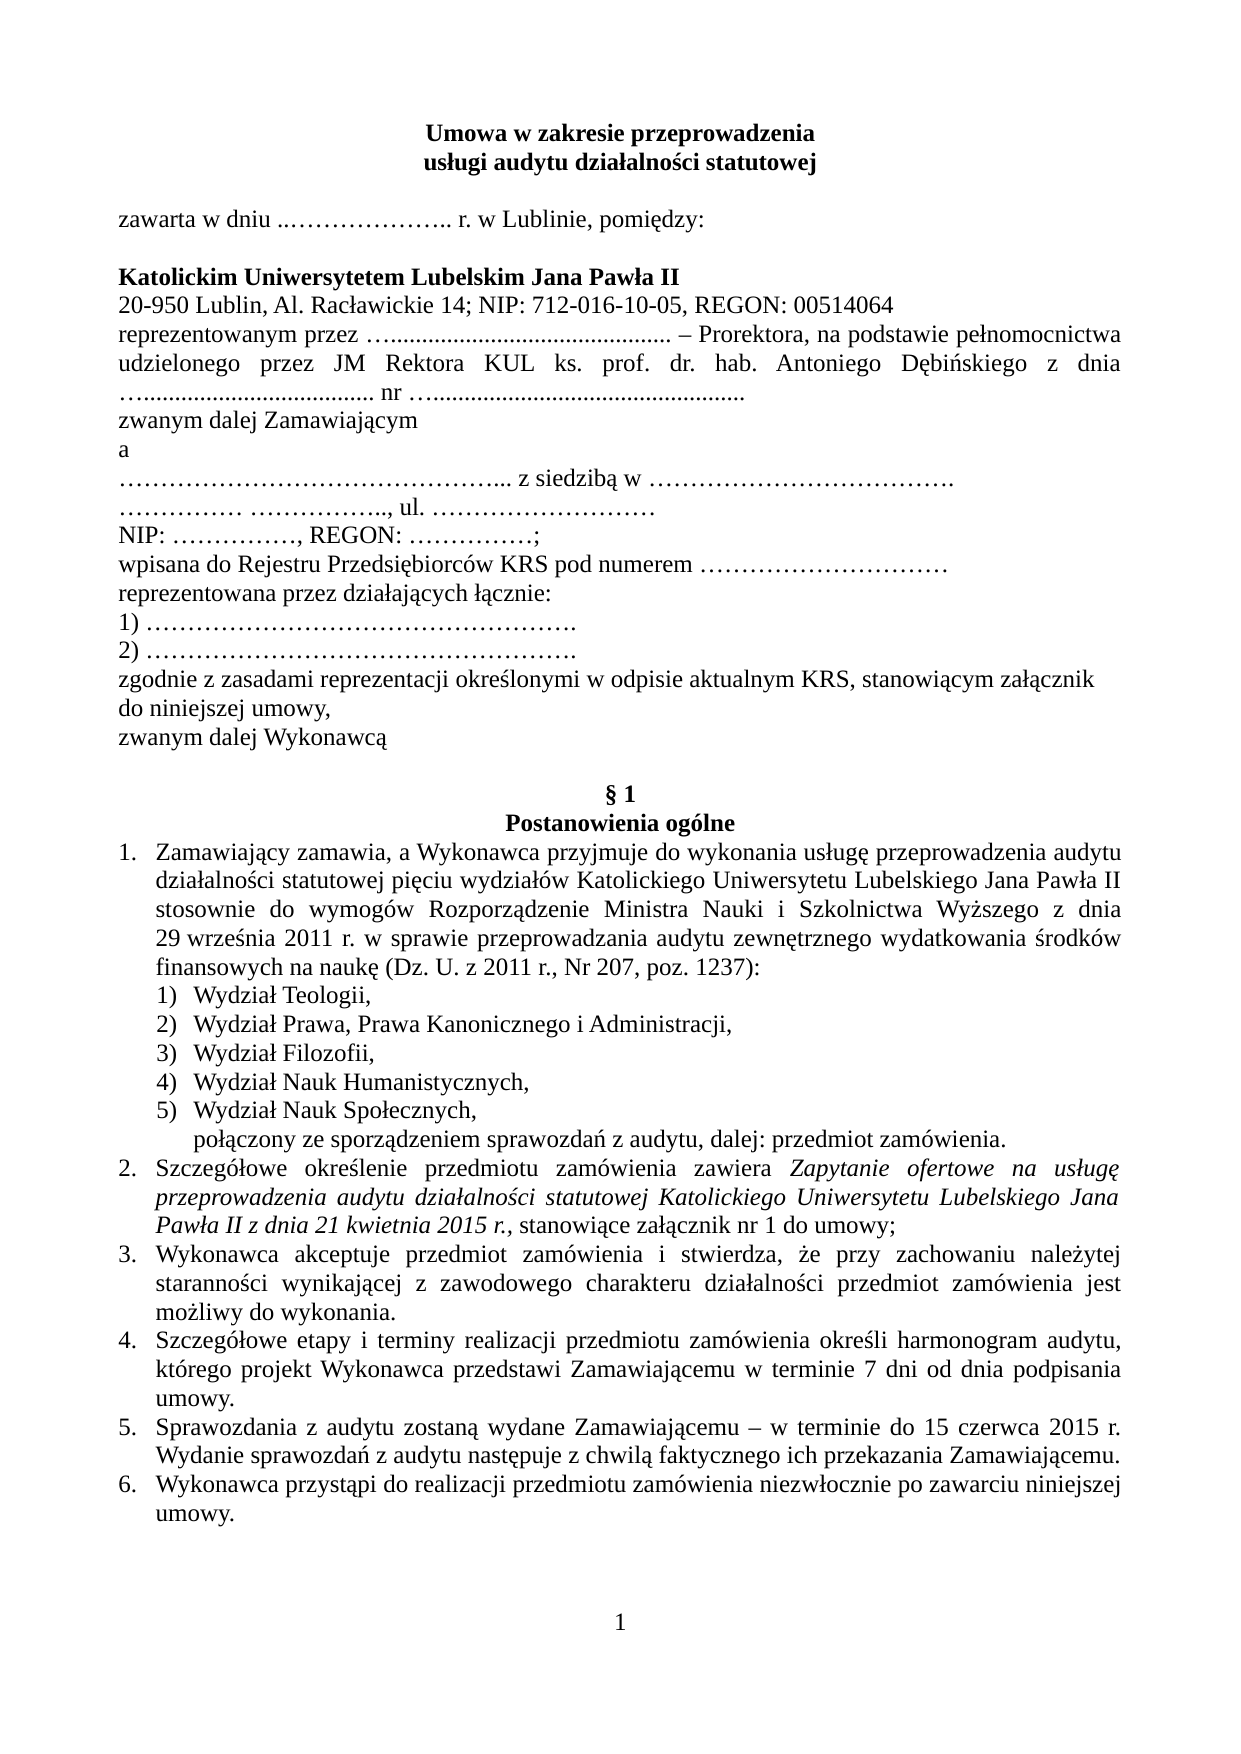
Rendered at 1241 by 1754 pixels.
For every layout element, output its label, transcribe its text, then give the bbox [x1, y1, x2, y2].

list Wykonawca akceptuje przedmiot zamówienia i stwierdza, że przy zachowaniu należytej staranności wynikającej z zawodowego charakteru działalności przedmiot zamówienia jest możliwy do wykonania. [118, 1239, 1122, 1326]
list Szczegółowe określenie przedmiotu zamówienia zawiera Zapytanie ofertowe na usługę przeprowadzenia audytu działalności statutowej Katolickiego Uniwersytetu Lubelskiego Jana Pawła II z dnia 21 kwietnia 2015 r., stanowiące załącznik nr 1 do umowy; [118, 1153, 1122, 1239]
list Wydział Nauk Humanistycznych, [156, 1067, 1122, 1096]
text reprezentowanym przez …............................................. – Prorektora, na podstawie pełnomocnictwa udzielonego przez JM Rektora KUL ks. prof. dr. hab. Antoniego Dębińskiego z dnia …..................................... nr ….................................................. [118, 319, 1122, 406]
text wpisana do Rejestru Przedsiębiorców KRS pod numerem ………………………… [118, 549, 1122, 578]
text reprezentowana przez działających łącznie: [118, 578, 1122, 607]
text § 1 [118, 779, 1122, 808]
text NIP: ……………, REGON: ……………; [118, 521, 1122, 549]
list Wydział Prawa, Prawa Kanonicznego i Administracji, [156, 1009, 1122, 1038]
text 20-950 Lublin, Al. Racławickie 14; NIP: 712-016-10-05, REGON: 00514064 [118, 291, 1122, 319]
text Postanowienia ogólne [118, 808, 1122, 837]
text 1) ……………………………………………. [118, 607, 1122, 636]
text Katolickim Uniwersytetem Lubelskim Jana Pawła II [118, 262, 1122, 291]
list Sprawozdania z audytu zostaną wydane Zamawiającemu – w terminie do 15 czerwca 2015 r. Wydanie sprawozdań z audytu następuje z chwilą faktycznego ich przekazania Zamawiającemu. [118, 1412, 1122, 1469]
text Umowa w zakresie przeprowadzenia [118, 118, 1122, 147]
list Wydział Filozofii, [156, 1038, 1122, 1067]
list Zamawiający zamawia, a Wykonawca przyjmuje do wykonania usługę przeprowadzenia audytu działalności statutowej pięciu wydziałów Katolickiego Uniwersytetu Lubelskiego Jana Pawła II stosownie do wymogów Rozporządzenie Ministra Nauki i Szkolnictwa Wyższego z dnia 29 września 2011 r. w sprawie przeprowadzania audytu zewnętrznego wydatkowania środków finansowych na naukę (Dz. U. z 2011 r., Nr 207, poz. 1237): [118, 837, 1122, 981]
list Wydział Nauk Społecznych, [156, 1096, 1122, 1124]
text zwanym dalej Zamawiającym [118, 406, 1122, 434]
text ………………………………………... z siedzibą w ………………………………. [118, 463, 1122, 492]
text zawarta w dniu ..……………….. r. w Lublinie, pomiędzy: [118, 204, 1122, 233]
text 2) ……………………………………………. [118, 636, 1122, 664]
text zgodnie z zasadami reprezentacji określonymi w odpisie aktualnym KRS, stanowiącym załącznik do niniejszej umowy, [118, 664, 1122, 722]
text usługi audytu działalności statutowej [118, 147, 1122, 176]
list Szczegółowe etapy i terminy realizacji przedmiotu zamówienia określi harmonogram audytu, którego projekt Wykonawca przedstawi Zamawiającemu w terminie 7 dni od dnia podpisania umowy. [118, 1326, 1122, 1412]
list Wydział Teologii, [156, 981, 1122, 1009]
text a [118, 434, 1122, 463]
text …………… …………….., ul. ……………………… [118, 492, 1122, 521]
list Wykonawca przystąpi do realizacji przedmiotu zamówienia niezwłocznie po zawarciu niniejszej umowy. [118, 1469, 1122, 1527]
list połączony ze sporządzeniem sprawozdań z audytu, dalej: przedmiot zamówienia. [156, 1124, 1122, 1153]
text zwanym dalej Wykonawcą [118, 722, 1122, 751]
